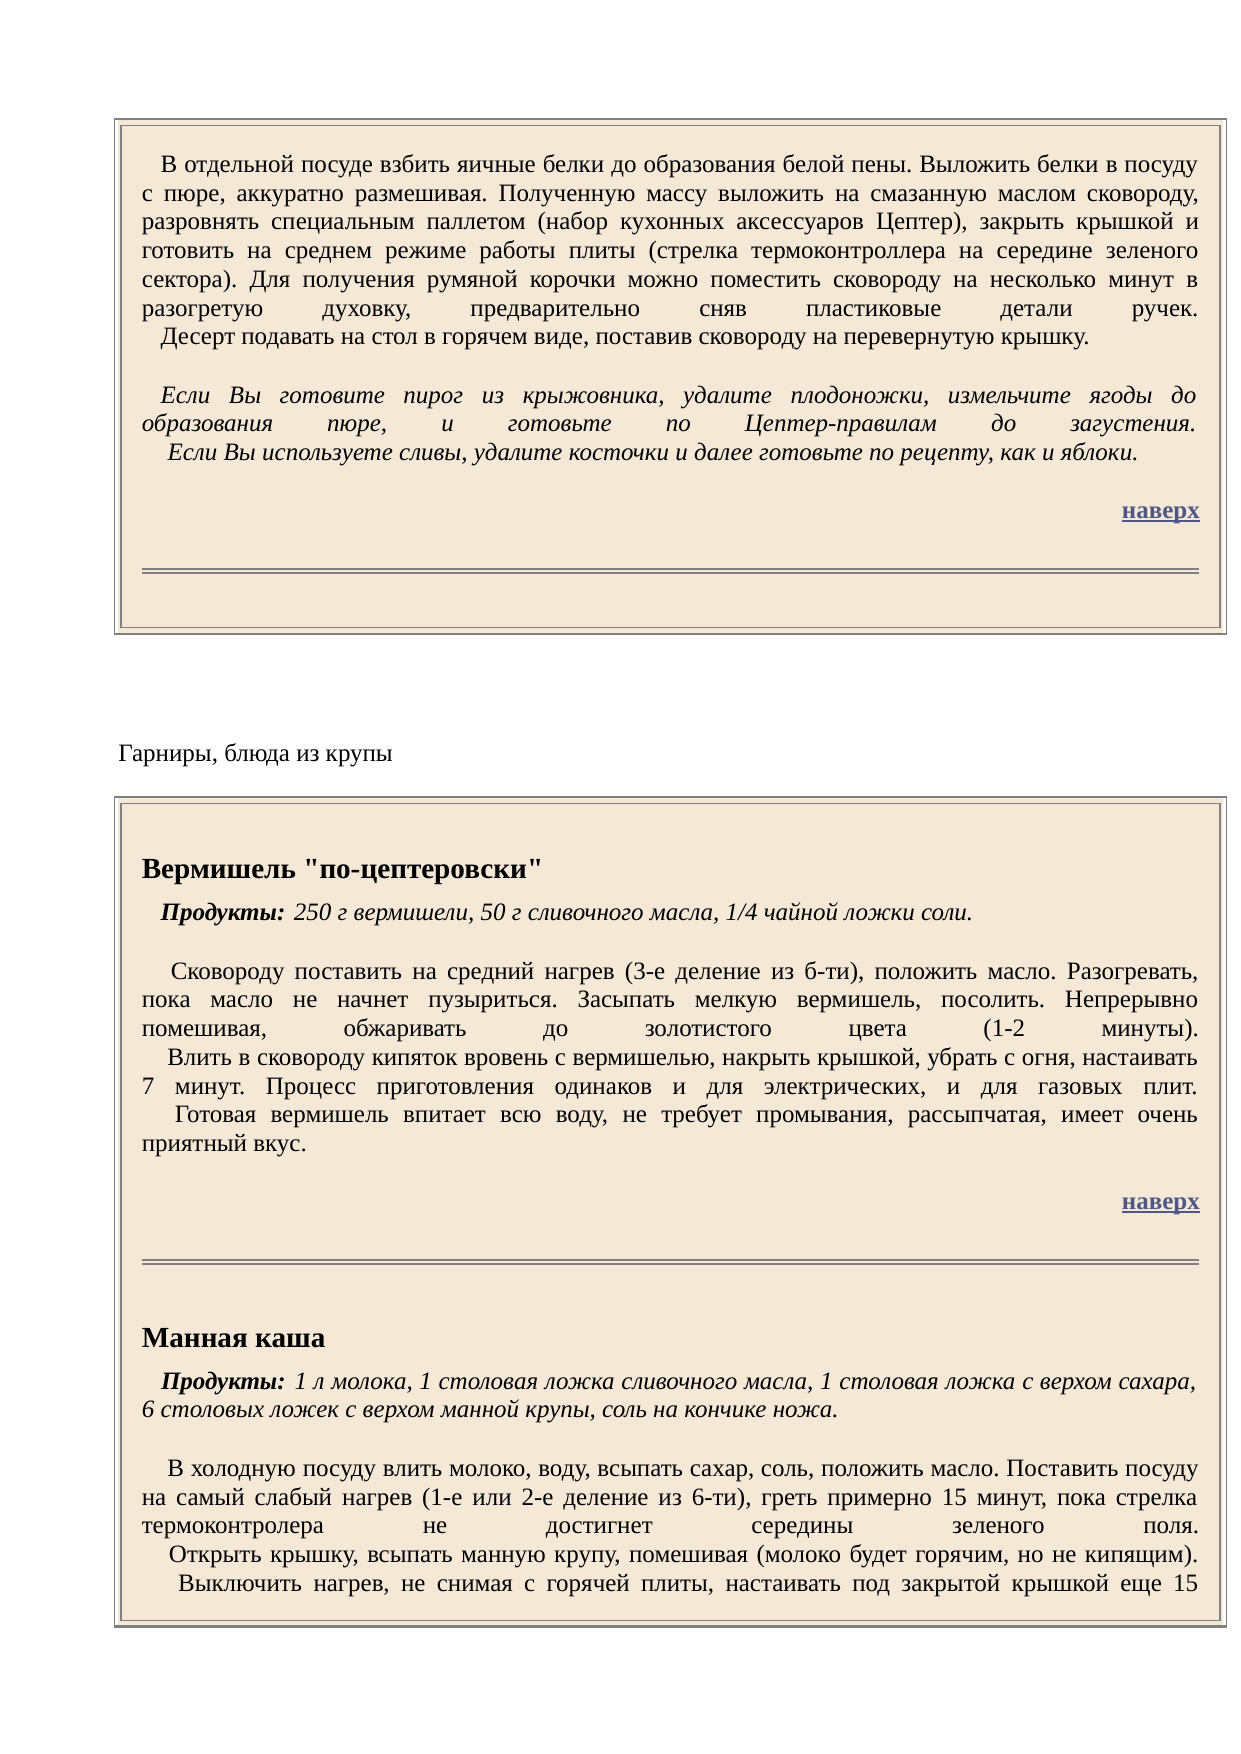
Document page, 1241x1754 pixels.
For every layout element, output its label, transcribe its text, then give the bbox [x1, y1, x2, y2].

table_header Вермишель "по-цептеровски" Продукты: 250 г вермишели, 50 г сливочного масла, 1/4 чайной ложки соли. Сковороду поставить на средний нагрев (3-е деление из б-ти), положить масло. Разогревать, пока масло не начнет пузыриться. Засыпать мелкую вермишель, посолить. Непрерывно помешивая, обжаривать до золотистого цвета (1-2 минуты). Влить в сковороду кипяток вровень с вермишелью, накрыть крышкой, убрать с огня, настаивать 7 минут. Процесс приготовления одинаков и для электрических, и для газовых плит. Готовая вермишель впитает всю воду, не требует промывания, рассыпчатая, имеет очень приятный вкус. наверх Манная каша Продукты: 1 л молока, 1 столовая ложка сливочного масла, 1 столовая ложка с верхом сахара, 6 столовых ложек с верхом манной крупы, соль на кончике ножа. В холодную посуду влить молоко, воду, всыпать сахар, соль, положить масло. Поставить посуду на самый слабый нагрев (1-е или 2-е деление из 6-ти), греть примерно 15 минут, пока стрелка термоконтролера не достигнет середины зеленого поля. Открыть крышку, всыпать манную крупу, помешивая (молоко будет горячим, но не кипящим). Выключить нагрев, не снимая с горячей плиты, настаивать под закрытой крышкой еще 15 [118, 798, 1223, 1620]
table_header [118, 635, 1223, 639]
table_header В отдельной посуде взбить яичные белки до образования белой пены. Выложить белки в посуду с пюре, аккуратно размешивая. Полученную массу выложить на смазанную маслом сковороду, разровнять специальным паллетом (набор кухонных аксессуаров Цептер), закрыть крышкой и готовить на среднем режиме работы плиты (стрелка термоконтроллера на середине зеленого сектора). Для получения румяной корочки можно поместить сковороду на несколько минут в разогретую духовку, предварительно сняв пластиковые детали ручек. Десерт подавать на стол в горячем виде, поставив сковороду на перевернутую крышку. Если Вы готовите пирог из крыжовника, удалите плодоножки, измельчите ягоды до образования пюре, и готовьте по Цептер-правилам до загустения. Если Вы используете сливы, удалите косточки и далее готовьте по рецепту, как и яблоки. наверх [118, 120, 1223, 627]
text Гарниры, блюда из крупы [118, 738, 1122, 767]
